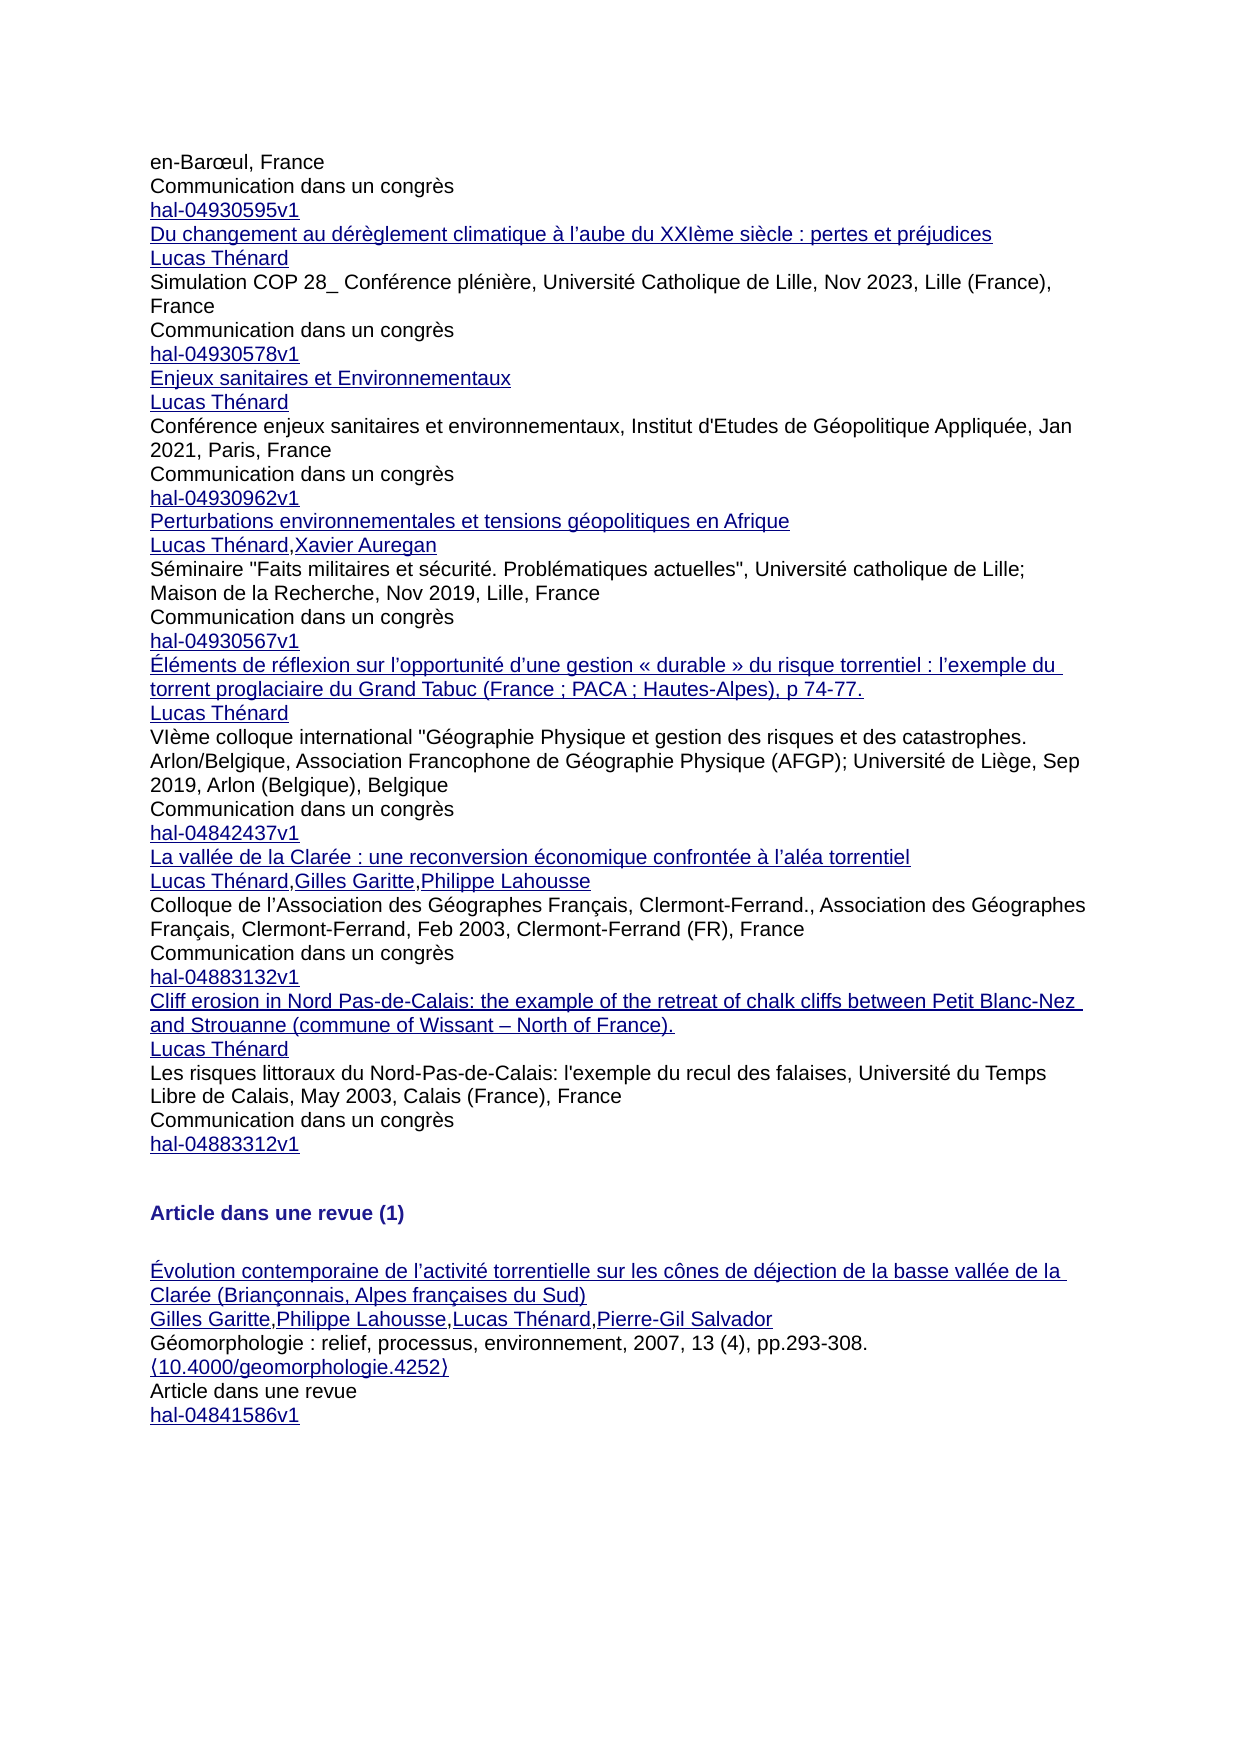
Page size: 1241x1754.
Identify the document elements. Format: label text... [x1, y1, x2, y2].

subtitle Article dans une revue (1) [150, 1201, 1090, 1225]
table_cell Enjeux sanitaires et Environnementaux Lucas Thénard Conférence enjeux sanitaires et environnementaux, Institut d'Etudes de Géopolitique Appliquée, Jan 2021, Paris, France Communication dans un congrès hal-04930962v1 [150, 366, 1090, 509]
table_cell Du changement au dérèglement climatique à l’aube du XXIème siècle : pertes et préjudices Lucas Thénard Simulation COP 28_ Conférence plénière, Université Catholique de Lille, Nov 2023, Lille (France), France Communication dans un congrès hal-04930578v1 [150, 222, 1090, 366]
table_cell La vallée de la Clarée : une reconversion économique confrontée à l’aléa torrentiel Lucas Thénard,Gilles Garitte,Philippe Lahousse Colloque de l’Association des Géographes Français, Clermont-Ferrand., Association des Géographes Français, Clermont-Ferrand, Feb 2003, Clermont-Ferrand (FR), France Communication dans un congrès hal-04883132v1 [150, 845, 1090, 988]
table_cell en-Barœul, France Communication dans un congrès hal-04930595v1 [150, 150, 1090, 222]
table_cell Perturbations environnementales et tensions géopolitiques en Afrique Lucas Thénard,Xavier Auregan Séminaire "Faits militaires et sécurité. Problématiques actuelles", Université catholique de Lille; Maison de la Recherche, Nov 2019, Lille, France Communication dans un congrès hal-04930567v1 [150, 509, 1090, 653]
table_cell Cliff erosion in Nord Pas-de-Calais: the example of the retreat of chalk cliffs between Petit Blanc-Nez and Strouanne (commune of Wissant – North of France). Lucas Thénard Les risques littoraux du Nord-Pas-de-Calais: l'exemple du recul des falaises, Université du Temps Libre de Calais, May 2003, Calais (France), France Communication dans un congrès hal-04883312v1 [150, 989, 1090, 1156]
table_cell Éléments de réflexion sur l’opportunité d’une gestion « durable » du risque torrentiel : l’exemple du torrent proglaciaire du Grand Tabuc (France ; PACA ; Hautes-Alpes), p 74-77. Lucas Thénard VIème colloque international "Géographie Physique et gestion des risques et des catastrophes. Arlon/Belgique, Association Francophone de Géographie Physique (AFGP); Université de Liège, Sep 2019, Arlon (Belgique), Belgique Communication dans un congrès hal-04842437v1 [150, 653, 1090, 845]
table_header Évolution contemporaine de l’activité torrentielle sur les cônes de déjection de la basse vallée de la Clarée (Briançonnais, Alpes françaises du Sud) Gilles Garitte,Philippe Lahousse,Lucas Thénard,Pierre-Gil Salvador Géomorphologie : relief, processus, environnement, 2007, 13 (4), pp.293-308. ⟨10.4000/geomorphologie.4252⟩ Article dans une revue hal-04841586v1 [150, 1259, 1090, 1427]
